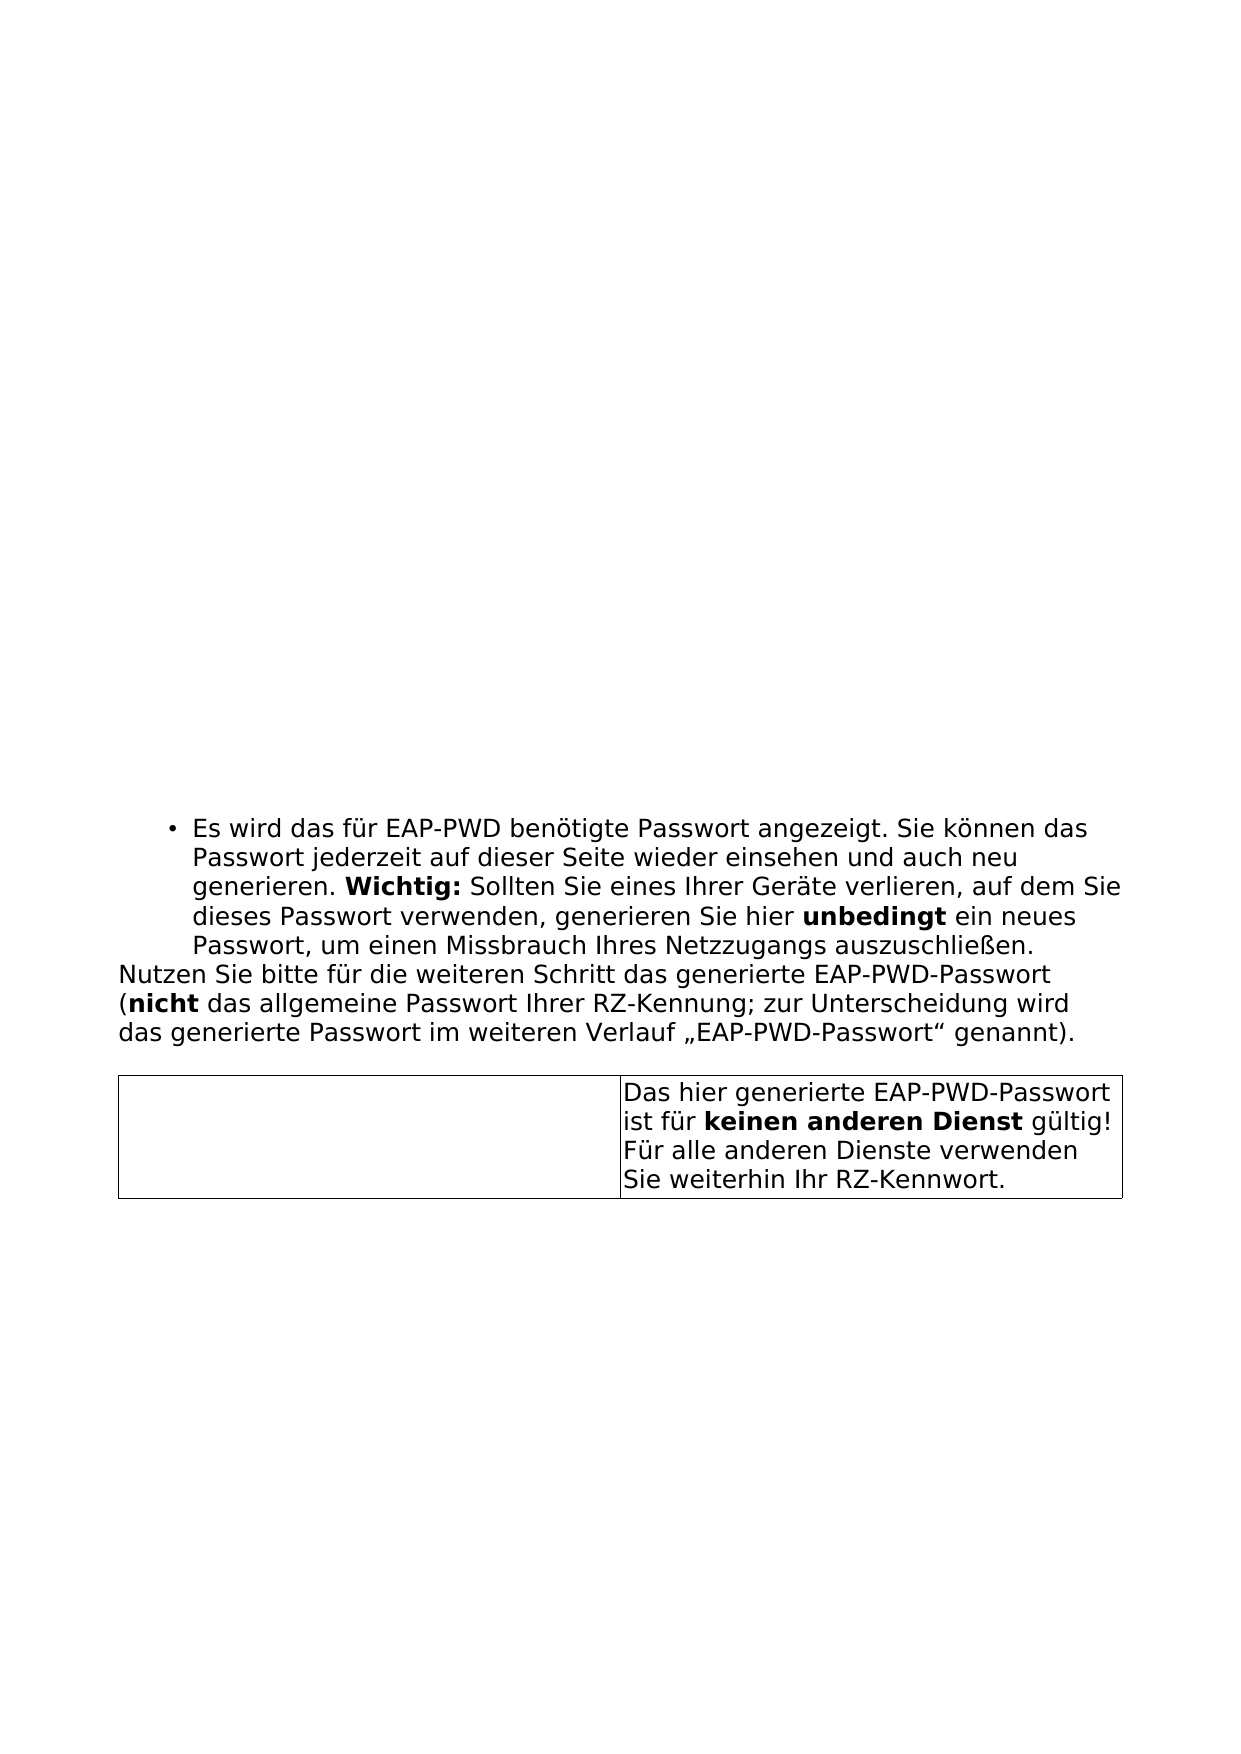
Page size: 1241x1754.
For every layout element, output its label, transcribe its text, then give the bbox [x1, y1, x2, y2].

table_header [119, 1076, 620, 1197]
list Es wird das für EAP-PWD benötigte Passwort angezeigt. Sie können das Passwort jederzeit auf dieser Seite wieder einsehen und auch neu generieren. Wichtig: Sollten Sie eines Ihrer Geräte verlieren, auf dem Sie dieses Passwort verwenden, generieren Sie hier unbedingt ein neues Passwort, um einen Missbrauch Ihres Netzzugangs auszuschließen. [177, 814, 1122, 960]
text Nutzen Sie bitte für die weiteren Schritt das generierte EAP-PWD-Passwort (nicht das allgemeine Passwort Ihrer RZ-Kennung; zur Unterscheidung wird das generierte Passwort im weiteren Verlauf „EAP-PWD-Passwort“ genannt). [118, 960, 1122, 1048]
table_header Das hier generierte EAP-PWD-Passwort ist für keinen anderen Dienst gültig! Für alle anderen Dienste verwenden Sie weiterhin Ihr RZ-Kennwort. [621, 1076, 1122, 1197]
